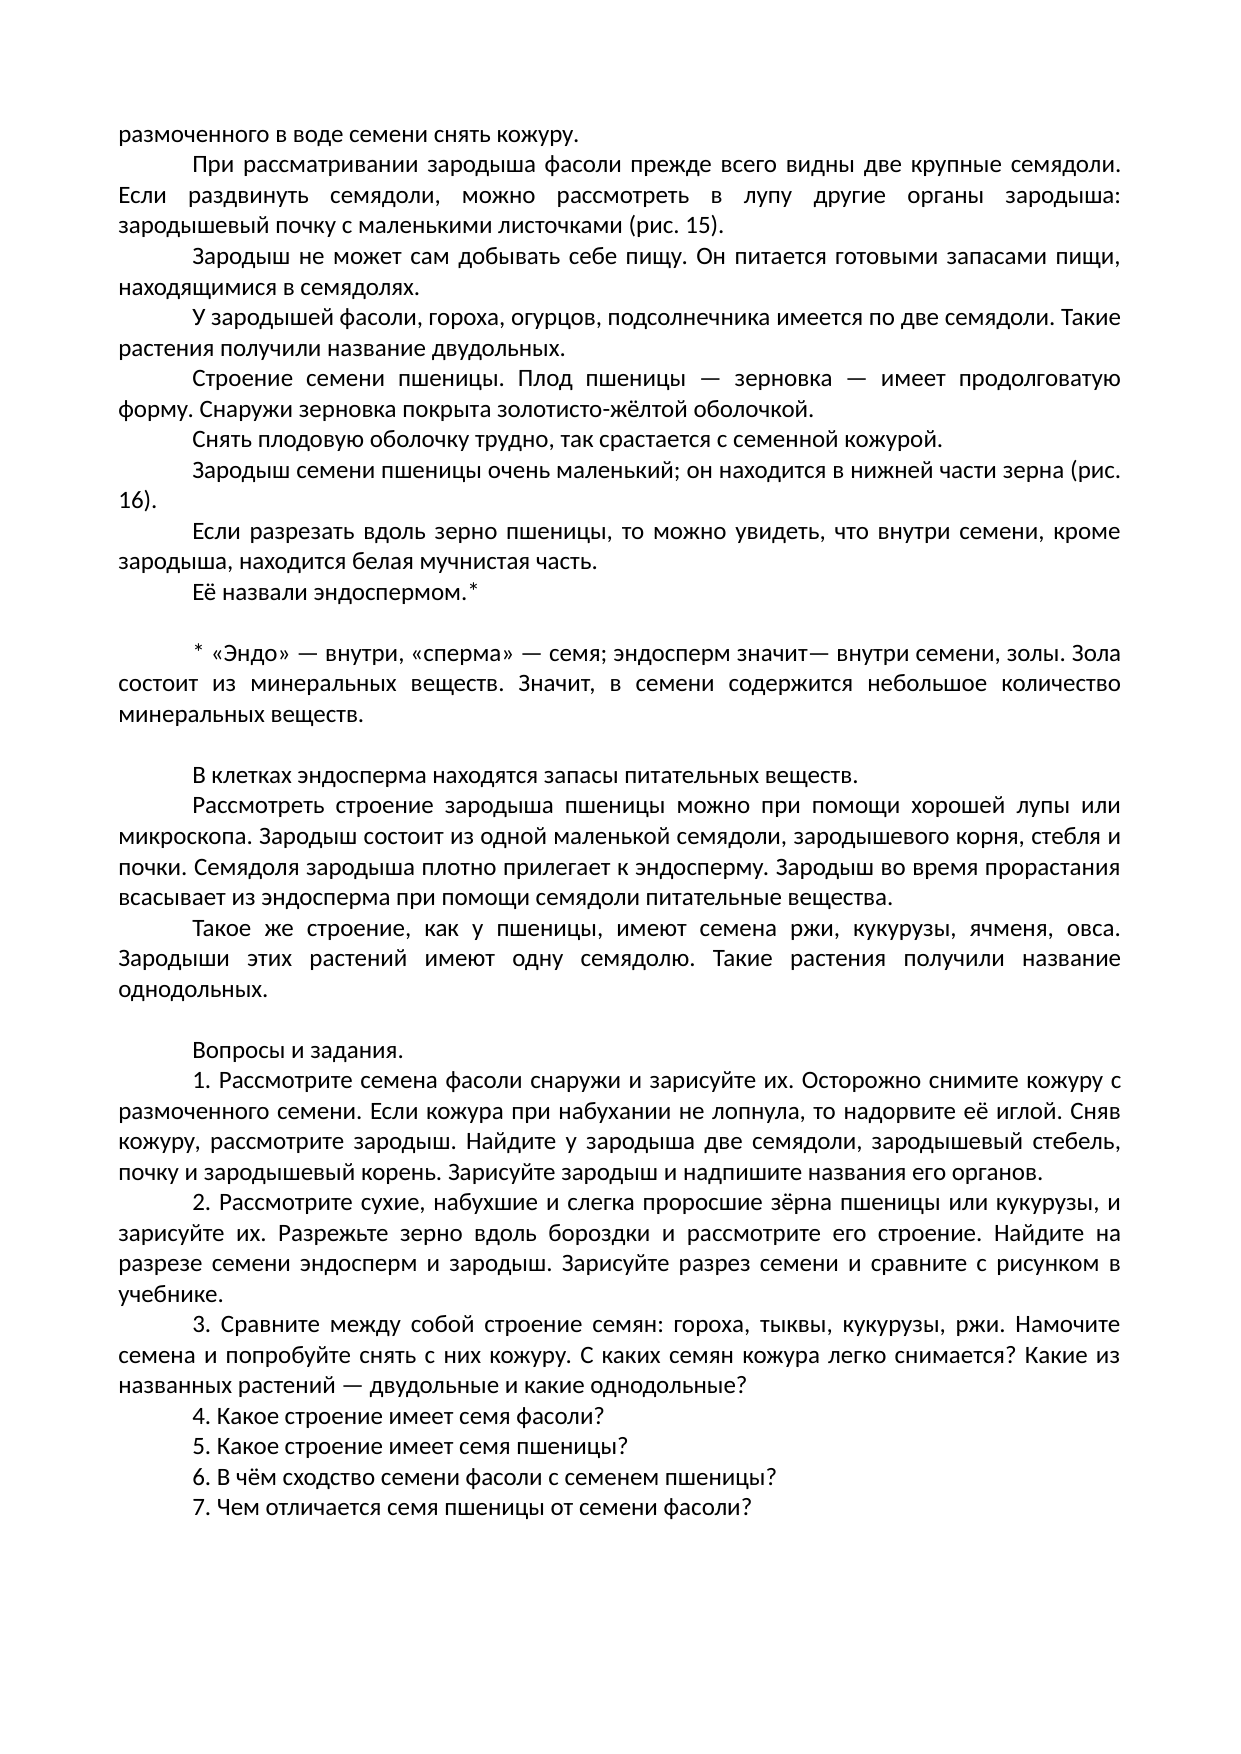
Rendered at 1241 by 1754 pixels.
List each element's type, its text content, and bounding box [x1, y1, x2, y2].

text 2. Рассмотрите сухие, набухшие и слегка проросшие зёрна пшеницы или кукурузы, и зарисуйте их. Разрежьте зерно вдоль бороздки и рассмотрите его строение. Найдите на разрезе семени эндосперм и зародыш. Зарисуйте разрез семени и сравните с рисунком в учебнике. [118, 1186, 1122, 1308]
text размоченного в воде семени снять кожуру. [118, 118, 1122, 149]
text * «Эндо» — внутри, «сперма» — семя; эндосперм значит— внутри семени, золы. Зола состоит из минеральных веществ. Значит, в семени содержится небольшое количество минеральных веществ. [118, 637, 1122, 728]
text 5. Какое строение имеет семя пшеницы? [118, 1431, 1122, 1461]
text Если разрезать вдоль зерно пшеницы, то можно увидеть, что внутри семени, кроме зародыша, находится белая мучнистая часть. [118, 515, 1122, 576]
text 6. В чём сходство семени фасоли с семенем пшеницы? [118, 1461, 1122, 1492]
text 4. Какое строение имеет семя фасоли? [118, 1400, 1122, 1431]
text 1. Рассмотрите семена фасоли снаружи и зарисуйте их. Осторожно снимите кожуру с размоченного семени. Если кожура при набухании не лопнула, то надорвите её иглой. Сняв кожуру, рассмотрите зародыш. Найдите у зародыша две семядоли, зародышевый стебель, почку и зародышевый корень. Зарисуйте зародыш и надпишите названия его органов. [118, 1064, 1122, 1186]
text Снять плодовую оболочку трудно, так срастается с семенной кожурой. [118, 423, 1122, 454]
text Рассмотреть строение зародыша пшеницы можно при помощи хорошей лупы или микроскопа. Зародыш состоит из одной маленькой семядоли, зародышевого корня, стебля и почки. Семядоля зародыша плотно прилегает к эндосперму. Зародыш во время прорастания всасывает из эндосперма при помощи семядоли питательные вещества. [118, 789, 1122, 912]
text Строение семени пшеницы. Плод пшеницы — зерновка — имеет продолговатую форму. Снаружи зерновка покрыта золотисто-жёлтой оболочкой. [118, 362, 1122, 423]
text При рассматривании зародыша фасоли прежде всего видны две крупные семядоли. Если раздвинуть семядоли, можно рассмотреть в лупу другие органы зародыша: зародышевый почку с маленькими листочками (рис. 15). [118, 149, 1122, 240]
text 3. Сравните между собой строение семян: гороха, тыквы, кукурузы, ржи. Намочите семена и попробуйте снять с них кожуру. С каких семян кожура легко снимается? Какие из названных растений — двудольные и какие однодольные? [118, 1308, 1122, 1400]
text Такое же строение, как у пшеницы, имеют семена ржи, кукурузы, ячменя, овса. Зародыши этих растений имеют одну семядолю. Такие растения получили название однодольных. [118, 912, 1122, 1003]
text 7. Чем отличается семя пшеницы от семени фасоли? [118, 1492, 1122, 1522]
text Вопросы и задания. [118, 1034, 1122, 1064]
text Зародыш не может сам добывать себе пищу. Он питается готовыми запасами пищи, находящимися в семядолях. [118, 240, 1122, 301]
text В клетках эндосперма находятся запасы питательных веществ. [118, 759, 1122, 789]
text У зародышей фасоли, гороха, огурцов, подсолнечника имеется по две семядоли. Такие растения получили название двудольных. [118, 301, 1122, 362]
text Зародыш семени пшеницы очень маленький; он находится в нижней части зерна (рис. 16). [118, 454, 1122, 515]
text Её назвали эндоспермом.* [118, 576, 1122, 606]
